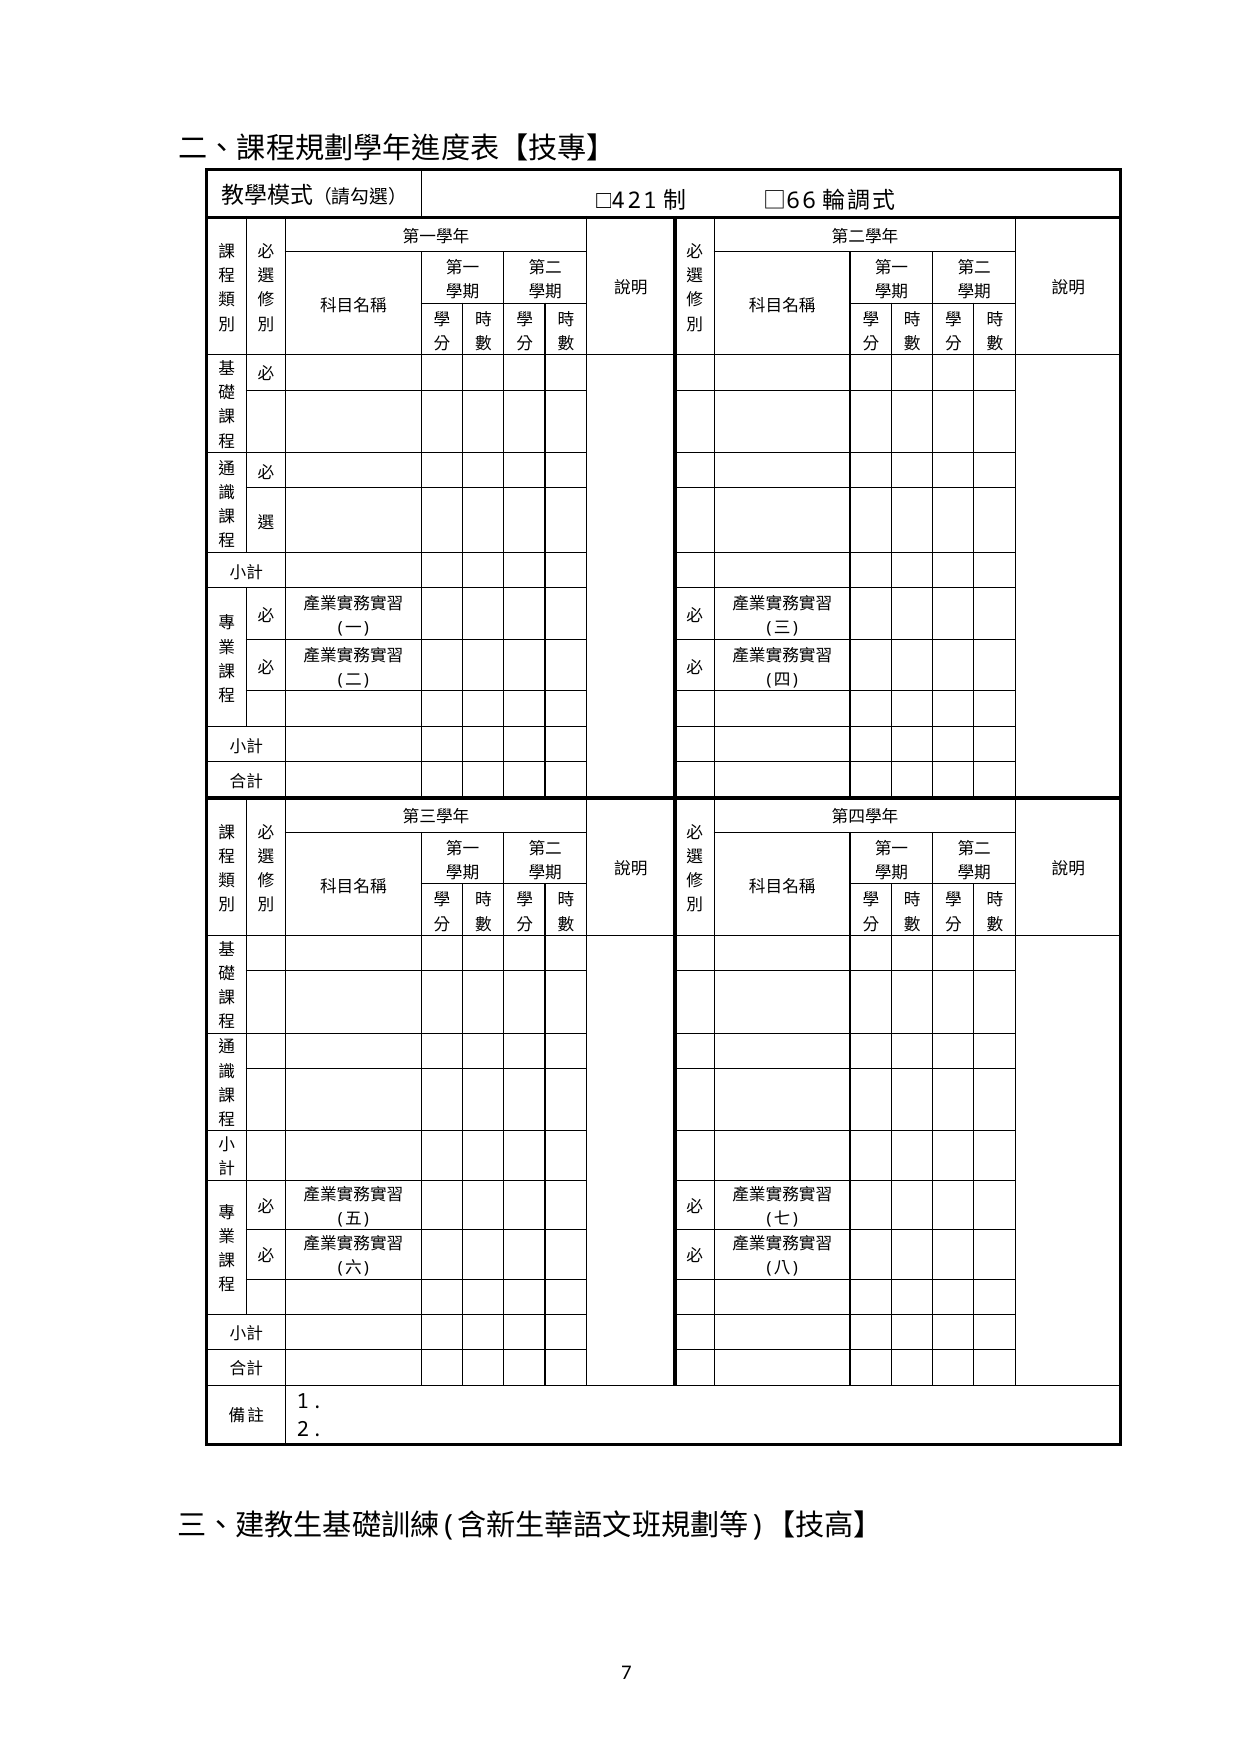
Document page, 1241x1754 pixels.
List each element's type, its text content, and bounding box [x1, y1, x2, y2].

table_cell [422, 1350, 462, 1385]
table_cell [851, 971, 891, 1032]
table_cell 學分 [851, 884, 891, 935]
table_cell [851, 1280, 891, 1314]
table_cell [247, 1069, 285, 1130]
table_cell 基礎課程 [208, 355, 246, 452]
table_cell [463, 1230, 503, 1278]
table_cell 產業實務實習(四) [715, 640, 849, 690]
table_header □421制 □66輪調式 [422, 171, 1119, 216]
table_cell [715, 971, 849, 1032]
table_cell 第一 學期 [851, 252, 932, 303]
text 二、課程規劃學年進度表【技專】 [178, 118, 1104, 168]
table_cell [247, 691, 285, 726]
table_cell [546, 691, 586, 726]
table_cell [546, 1315, 586, 1349]
table_cell 課程類別 [208, 800, 246, 935]
table_cell [286, 355, 421, 389]
table_cell [463, 553, 503, 587]
table_cell [851, 391, 891, 452]
table_cell [422, 355, 462, 389]
table_cell [247, 1131, 285, 1179]
table_cell [677, 762, 714, 796]
table_cell 通識課程 [208, 453, 246, 552]
table_cell 必 [247, 355, 285, 389]
table_cell 第二 學期 [504, 833, 586, 883]
table_cell [974, 588, 1015, 638]
table_cell [422, 1315, 462, 1349]
table_cell [504, 553, 544, 587]
table_cell [463, 588, 503, 638]
table_cell [892, 1069, 932, 1130]
table_cell [546, 727, 586, 761]
table_cell [851, 453, 891, 487]
table_cell [851, 727, 891, 761]
table_cell 產業實務實習(一) [286, 588, 421, 638]
table_cell [851, 1034, 891, 1068]
table_cell [892, 588, 932, 638]
table_cell 第二學年 [715, 219, 1015, 251]
table_cell [504, 1230, 544, 1278]
table_cell [974, 355, 1015, 389]
table_cell 學分 [933, 884, 973, 935]
table_cell [546, 1230, 586, 1278]
table_cell 必 [247, 640, 285, 690]
table_cell [933, 1230, 973, 1278]
table_cell [546, 762, 586, 796]
table_cell [504, 1069, 544, 1130]
table_cell 小計 [208, 553, 285, 587]
table_cell [677, 1280, 714, 1314]
table_cell 時數 [463, 884, 503, 935]
table_cell [422, 1131, 462, 1179]
table_cell [504, 391, 544, 452]
table_cell [504, 762, 544, 796]
table_cell 必 [677, 1230, 714, 1278]
table_cell 說明 [1016, 219, 1119, 354]
table_cell [892, 1131, 932, 1179]
table_cell [546, 588, 586, 638]
table_cell 必 [247, 1181, 285, 1229]
table_cell 小計 [208, 1131, 246, 1179]
table_cell [974, 553, 1015, 587]
table_cell [546, 971, 586, 1032]
table_cell [892, 488, 932, 552]
table_cell [422, 727, 462, 761]
table_cell [715, 1280, 849, 1314]
table_cell [286, 971, 421, 1032]
table_cell [933, 488, 973, 552]
table_cell [677, 453, 714, 487]
table_cell [463, 1181, 503, 1229]
table_cell [286, 553, 421, 587]
table_cell [933, 553, 973, 587]
table_cell [422, 762, 462, 796]
table_cell 合計 [208, 762, 285, 796]
table_cell [422, 1069, 462, 1130]
table_cell 產業實務實習(三) [715, 588, 849, 638]
table_cell 時數 [974, 304, 1015, 354]
table_cell [892, 355, 932, 389]
table_cell [715, 1034, 849, 1068]
table_cell 學分 [851, 304, 891, 354]
table_cell [504, 936, 544, 970]
table_cell [286, 1069, 421, 1130]
table_cell [504, 1181, 544, 1229]
table_cell [504, 640, 544, 690]
table_cell [247, 1280, 285, 1314]
table_cell [546, 453, 586, 487]
table_cell 時數 [892, 304, 932, 354]
table_cell [422, 1230, 462, 1278]
table_cell [463, 762, 503, 796]
table_cell [892, 762, 932, 796]
table_cell 產業實務實習(七) [715, 1181, 849, 1229]
table_cell 時數 [892, 884, 932, 935]
table_cell [504, 971, 544, 1032]
table_cell [286, 391, 421, 452]
table_cell [892, 1350, 932, 1385]
table_cell [892, 936, 932, 970]
table_cell [463, 640, 503, 690]
table_cell 學分 [933, 304, 973, 354]
table_cell [677, 1131, 714, 1179]
table_cell [851, 640, 891, 690]
table_cell [892, 1181, 932, 1229]
table_cell [974, 1131, 1015, 1179]
table_cell [422, 553, 462, 587]
table_cell [546, 1181, 586, 1229]
table_cell [422, 936, 462, 970]
table_cell 產業實務實習(二) [286, 640, 421, 690]
table_cell [286, 936, 421, 970]
table_cell 必 [677, 640, 714, 690]
table_cell [715, 453, 849, 487]
table_cell [463, 453, 503, 487]
table_cell [677, 1069, 714, 1130]
table_cell [587, 355, 673, 796]
table_cell 時數 [463, 304, 503, 354]
table_cell [463, 727, 503, 761]
table_cell [715, 1069, 849, 1130]
table_cell 說明 [587, 800, 673, 935]
table_cell [974, 488, 1015, 552]
table_cell [504, 727, 544, 761]
table_cell [422, 1034, 462, 1068]
table_cell [974, 691, 1015, 726]
table_cell [892, 553, 932, 587]
table_cell [286, 1315, 421, 1349]
table_cell 說明 [1016, 800, 1119, 935]
table_cell [463, 1280, 503, 1314]
table_cell [851, 1069, 891, 1130]
table_cell [974, 391, 1015, 452]
table_cell [546, 391, 586, 452]
table_cell [422, 1280, 462, 1314]
table_cell [286, 1034, 421, 1068]
table_cell [422, 588, 462, 638]
table_cell [851, 1131, 891, 1179]
table_cell [892, 453, 932, 487]
table_cell [851, 762, 891, 796]
table_cell [892, 727, 932, 761]
table_cell [974, 971, 1015, 1032]
table_cell [463, 1131, 503, 1179]
table_cell [974, 453, 1015, 487]
table_cell 必選修別 [247, 219, 285, 354]
table_cell 通識課程 [208, 1034, 246, 1130]
table_cell [677, 727, 714, 761]
table_cell [933, 1181, 973, 1229]
table_cell [546, 936, 586, 970]
table_cell [504, 1350, 544, 1385]
table_cell 第一 學期 [851, 833, 932, 883]
table_cell [892, 1315, 932, 1349]
table_cell 第二 學期 [933, 252, 1015, 303]
table_cell [974, 1181, 1015, 1229]
table_cell [677, 691, 714, 726]
table_cell 必選修別 [677, 800, 714, 935]
table_cell [504, 1131, 544, 1179]
table_cell [933, 1350, 973, 1385]
table_cell 必選修別 [247, 800, 285, 935]
table_cell 科目名稱 [286, 252, 421, 354]
table_cell [677, 355, 714, 389]
table_cell 必 [677, 1181, 714, 1229]
table_cell [286, 727, 421, 761]
table_cell [286, 488, 421, 552]
table_cell [463, 1034, 503, 1068]
table_cell [546, 488, 586, 552]
table_cell [677, 1034, 714, 1068]
table_cell [715, 1315, 849, 1349]
table_cell [422, 691, 462, 726]
table_cell [892, 640, 932, 690]
table_cell [546, 640, 586, 690]
table_cell [546, 355, 586, 389]
table_cell [974, 762, 1015, 796]
table_cell 備註 [208, 1386, 285, 1443]
table_cell 必 [677, 588, 714, 638]
table_cell [247, 1034, 285, 1068]
table_cell [974, 1230, 1015, 1278]
table_cell 專業課程 [208, 1181, 246, 1314]
table_cell [892, 1280, 932, 1314]
table_cell [715, 391, 849, 452]
table_cell [933, 1280, 973, 1314]
table_cell [851, 691, 891, 726]
table_cell [587, 936, 673, 1385]
table_cell 學分 [422, 304, 462, 354]
table_cell [933, 691, 973, 726]
table_cell [933, 588, 973, 638]
table_cell [677, 1315, 714, 1349]
table_cell [892, 971, 932, 1032]
table_cell [422, 1181, 462, 1229]
table_cell [851, 936, 891, 970]
table_cell [422, 488, 462, 552]
table_cell [715, 1350, 849, 1385]
table_cell 第二 學期 [933, 833, 1015, 883]
table_cell [933, 355, 973, 389]
table_cell [463, 488, 503, 552]
table_cell [286, 1280, 421, 1314]
table_cell 第一學年 [286, 219, 586, 251]
table_cell [504, 1280, 544, 1314]
table_cell 選 [247, 488, 285, 552]
table_cell [677, 488, 714, 552]
table_cell [504, 355, 544, 389]
table_cell [546, 1350, 586, 1385]
table_cell [933, 936, 973, 970]
table_cell [504, 488, 544, 552]
table_cell 必選修別 [677, 219, 714, 354]
table_cell 學分 [504, 884, 544, 935]
table_cell [422, 640, 462, 690]
table_cell [715, 355, 849, 389]
table_cell [892, 391, 932, 452]
table_cell 合計 [208, 1350, 285, 1385]
table_cell [422, 453, 462, 487]
table_cell [974, 1350, 1015, 1385]
table_cell [974, 936, 1015, 970]
table_cell 產業實務實習(八) [715, 1230, 849, 1278]
table_cell [715, 936, 849, 970]
table_cell [715, 727, 849, 761]
table_cell 基礎課程 [208, 936, 246, 1032]
table_cell 科目名稱 [715, 252, 849, 354]
table_cell [974, 1069, 1015, 1130]
table_cell [892, 1230, 932, 1278]
table_cell 第一 學期 [422, 833, 503, 883]
table_cell [422, 971, 462, 1032]
table_cell [286, 762, 421, 796]
table_cell [286, 453, 421, 487]
table_cell [715, 1131, 849, 1179]
table_cell [677, 391, 714, 452]
table_cell [933, 971, 973, 1032]
table_cell [933, 453, 973, 487]
table_cell [851, 355, 891, 389]
table_cell [677, 971, 714, 1032]
table_cell [463, 1350, 503, 1385]
table_cell [933, 391, 973, 452]
table_cell [463, 971, 503, 1032]
table_cell [933, 727, 973, 761]
table_cell [933, 1315, 973, 1349]
table_cell 時數 [974, 884, 1015, 935]
table_cell [247, 391, 285, 452]
table_header 教學模式（請勾選） [208, 171, 421, 216]
table_cell [463, 1069, 503, 1130]
table_cell 第二 學期 [504, 252, 586, 303]
table_cell [286, 1131, 421, 1179]
table_cell [422, 391, 462, 452]
text 三、建教生基礎訓練(含新生華語文班規劃等)【技高】 [148, 1496, 1104, 1546]
table_cell 產業實務實習(六) [286, 1230, 421, 1278]
table_cell 學分 [504, 304, 544, 354]
table_cell [933, 1069, 973, 1130]
table_cell [851, 1350, 891, 1385]
table_cell [715, 762, 849, 796]
table_cell [546, 1034, 586, 1068]
table_cell [504, 691, 544, 726]
table_cell [974, 1034, 1015, 1068]
table_cell [715, 691, 849, 726]
table_cell [247, 936, 285, 970]
table_cell [974, 1315, 1015, 1349]
table_cell [933, 1131, 973, 1179]
table_cell 時數 [546, 304, 586, 354]
table_cell [933, 640, 973, 690]
table_cell [677, 553, 714, 587]
table_cell [463, 936, 503, 970]
table_cell [546, 1280, 586, 1314]
table_cell 小計 [208, 727, 285, 761]
table_cell [463, 1315, 503, 1349]
table_cell [504, 1034, 544, 1068]
table_cell [974, 640, 1015, 690]
table_cell 課程類別 [208, 219, 246, 354]
table_cell 科目名稱 [715, 833, 849, 935]
table_cell 說明 [587, 219, 673, 354]
table_cell 產業實務實習(五) [286, 1181, 421, 1229]
table_cell 1. 2. [286, 1386, 1119, 1443]
table_cell [974, 1280, 1015, 1314]
table_cell [463, 391, 503, 452]
table_cell [933, 762, 973, 796]
table_cell [851, 488, 891, 552]
table_cell 學分 [422, 884, 462, 935]
table_cell 必 [247, 453, 285, 487]
table_cell 必 [247, 588, 285, 638]
table_cell [247, 971, 285, 1032]
table_cell [546, 1069, 586, 1130]
table_cell [851, 1315, 891, 1349]
table_cell [1016, 355, 1119, 796]
table_cell 小計 [208, 1315, 285, 1349]
table_cell [892, 691, 932, 726]
table_cell 第三學年 [286, 800, 586, 832]
table_cell [851, 1181, 891, 1229]
table_cell [677, 936, 714, 970]
table_cell 第四學年 [715, 800, 1015, 832]
table_cell [715, 488, 849, 552]
table_cell [504, 1315, 544, 1349]
table_cell [504, 588, 544, 638]
table_cell [851, 1230, 891, 1278]
table_cell 第一 學期 [422, 252, 503, 303]
table_cell [851, 588, 891, 638]
table_cell [286, 691, 421, 726]
table_cell [504, 453, 544, 487]
table_cell [715, 553, 849, 587]
table_cell [463, 355, 503, 389]
table_cell 必 [247, 1230, 285, 1278]
table_cell [546, 553, 586, 587]
table_cell [677, 1350, 714, 1385]
table_cell [546, 1131, 586, 1179]
table_cell 專業課程 [208, 588, 246, 726]
table_cell [286, 1350, 421, 1385]
table_cell [892, 1034, 932, 1068]
table_cell [851, 553, 891, 587]
table_cell [463, 691, 503, 726]
table_cell [933, 1034, 973, 1068]
table_cell 科目名稱 [286, 833, 421, 935]
table_cell [974, 727, 1015, 761]
table_cell [1016, 936, 1119, 1385]
table_cell 時數 [546, 884, 586, 935]
